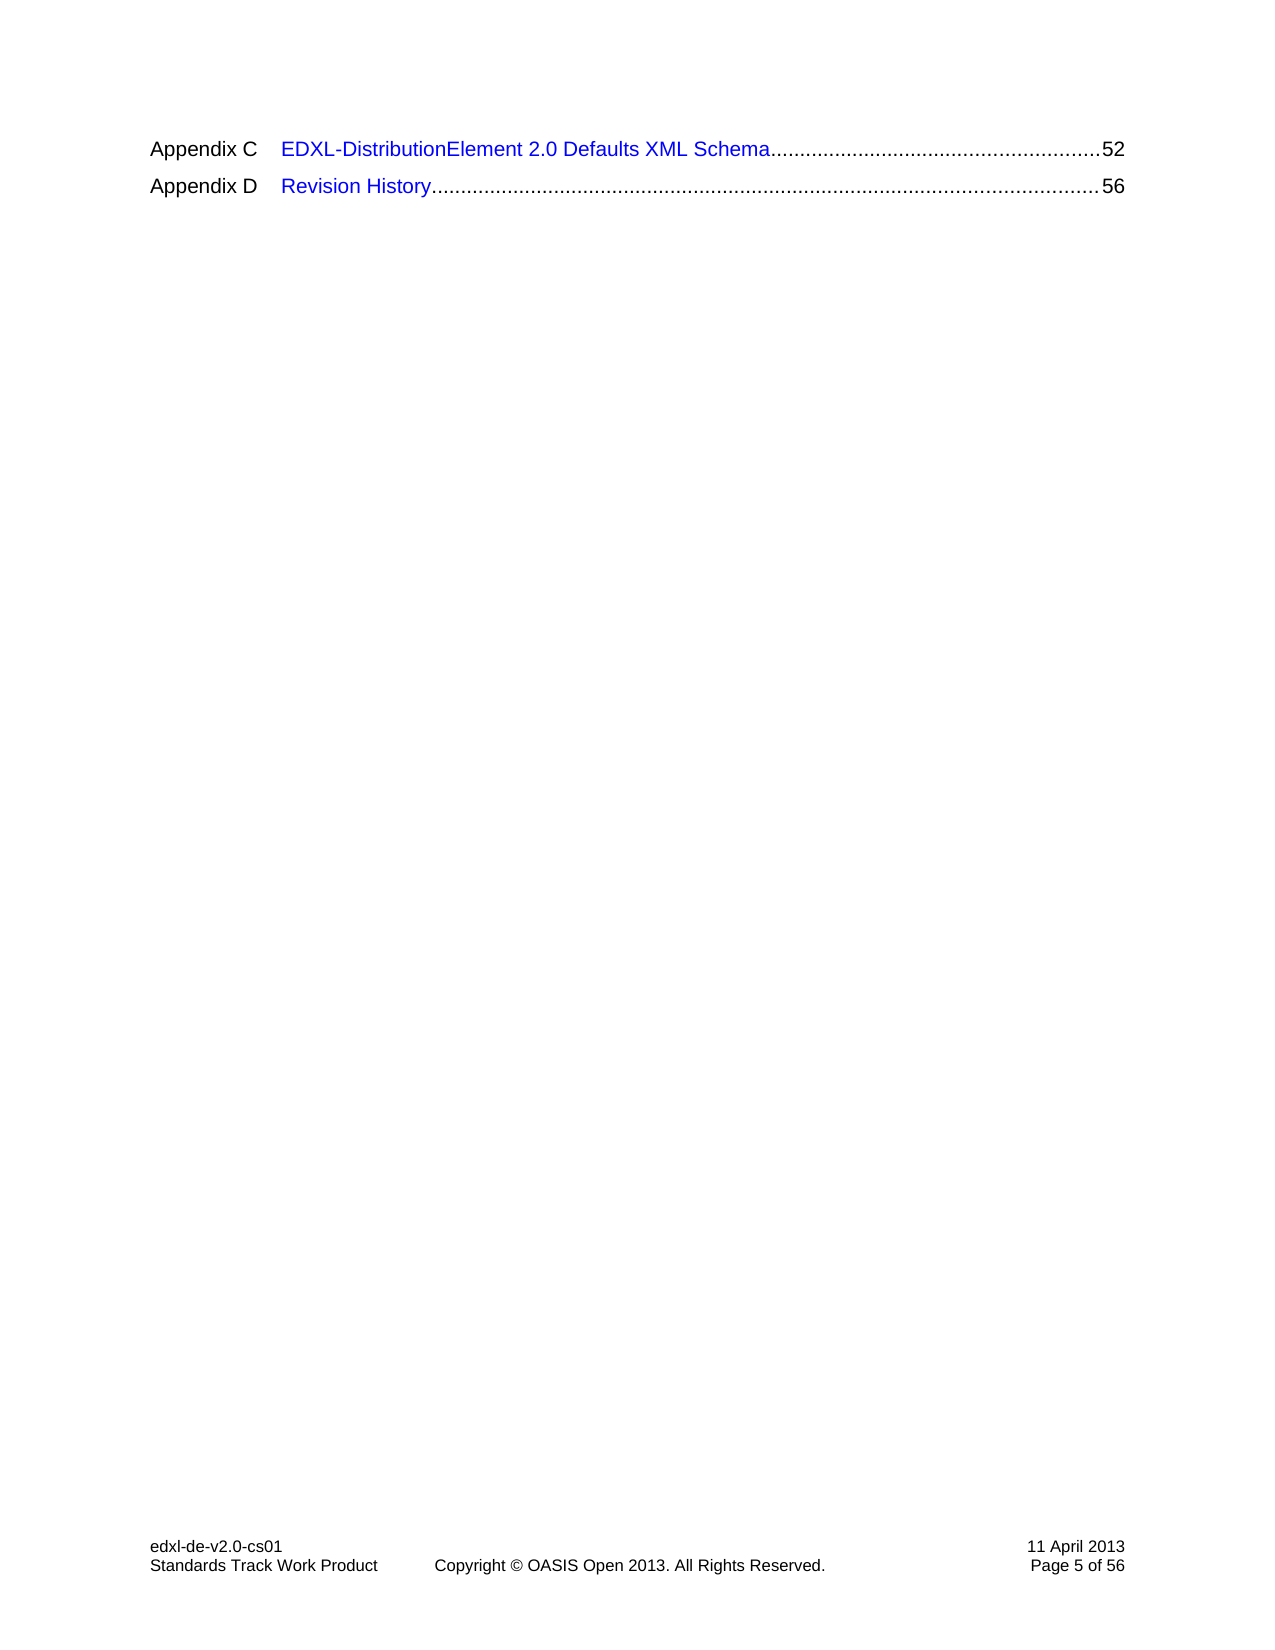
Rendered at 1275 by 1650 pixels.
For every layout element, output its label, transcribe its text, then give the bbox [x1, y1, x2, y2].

text Appendix D Revision History 56 [150, 174, 1125, 198]
text Appendix C EDXL-DistributionElement 2.0 Defaults XML Schema 52 [150, 137, 1125, 161]
